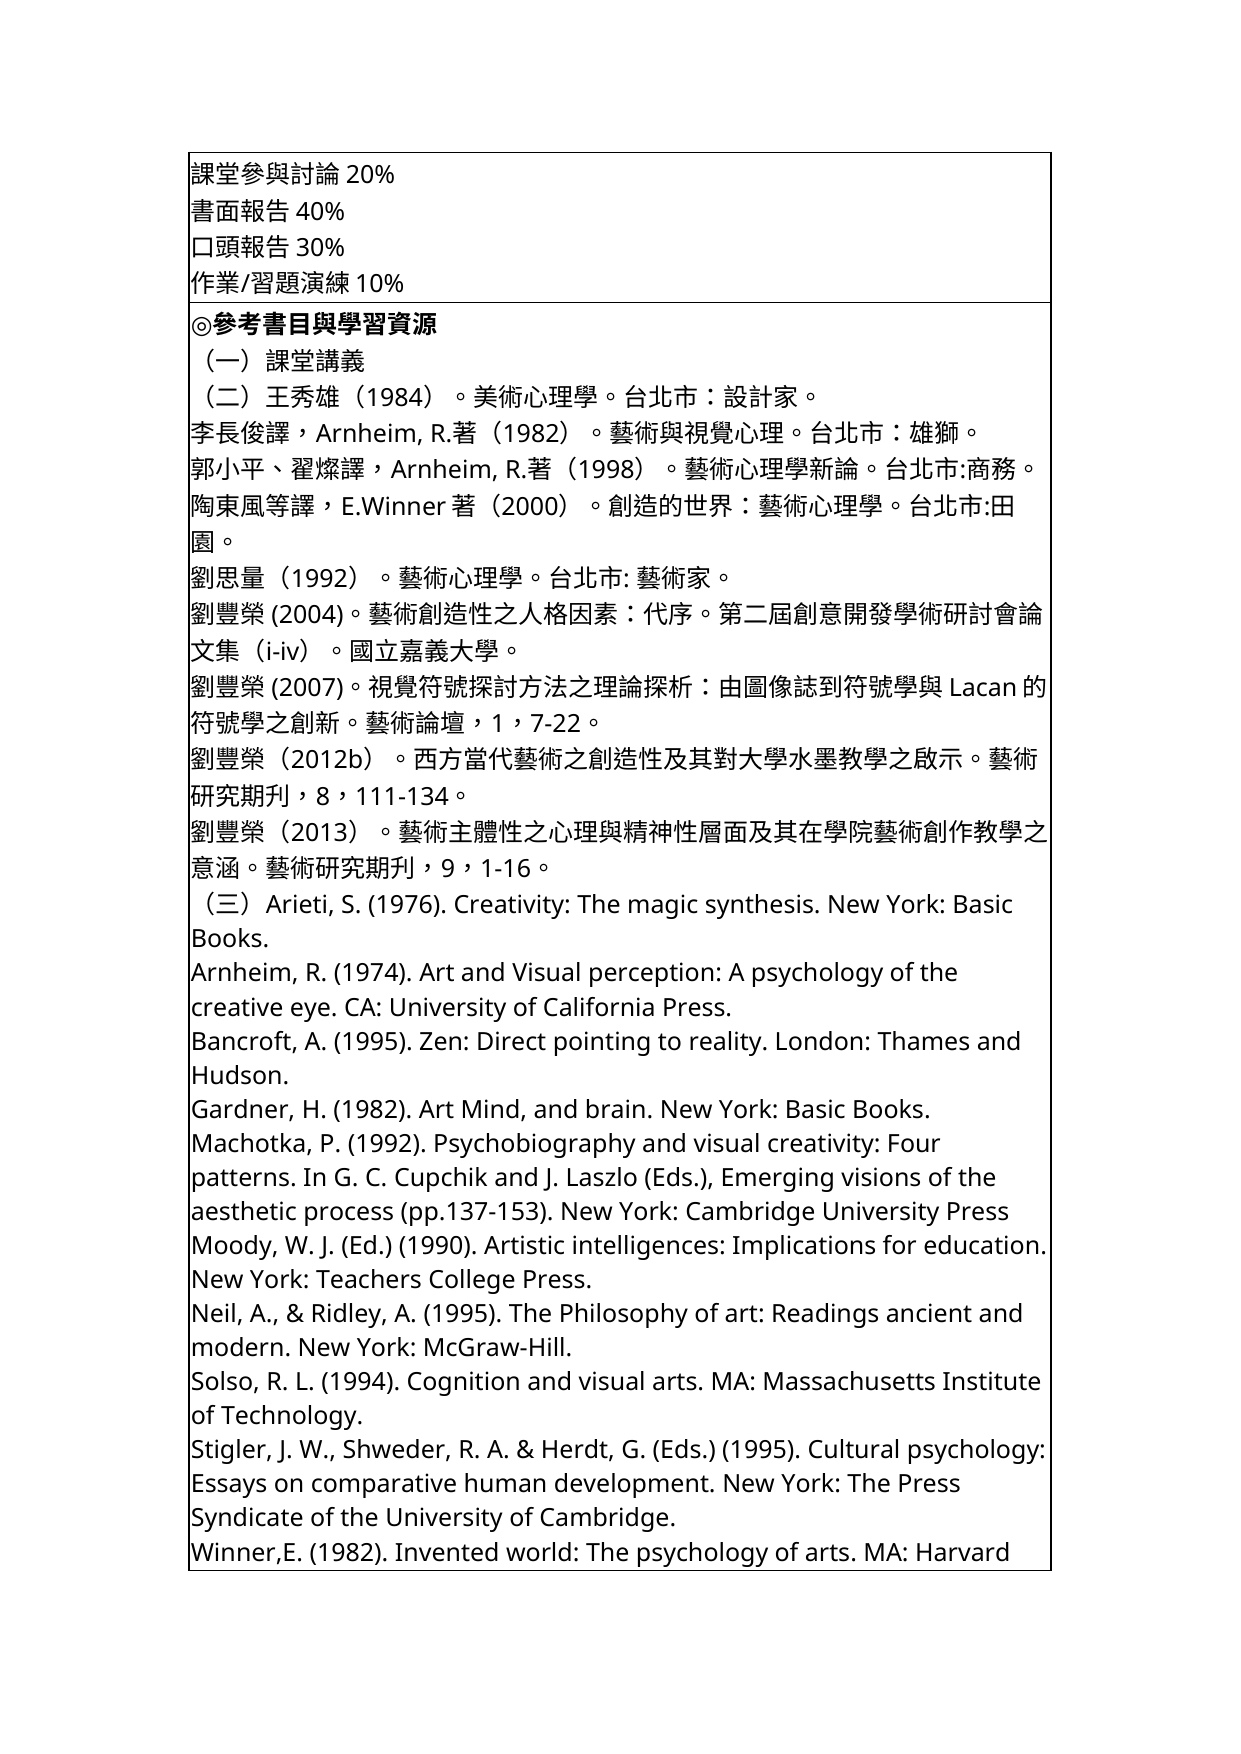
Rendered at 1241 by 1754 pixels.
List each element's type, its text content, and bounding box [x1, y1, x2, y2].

table_cell ◎參考書目與學習資源 （一）課堂講義 （二）王秀雄（1984）。美術心理學。台北市：設計家。 李長俊譯，Arnheim, R.著（1982）。藝術與視覺心理。台北市：雄獅。 郭小平、翟燦譯，Arnheim, R.著（1998）。藝術心理學新論。台北市:商務。 陶東風等譯，E.Winner著（2000）。創造的世界：藝術心理學。台北市:田園。 劉思量（1992）。藝術心理學。台北市: 藝術家。 劉豐榮 (2004)。藝術創造性之人格因素：代序。第二屆創意開發學術研討會論文集（i-iv）。國立嘉義大學。 劉豐榮 (2007)。視覺符號探討方法之理論探析：由圖像誌到符號學與Lacan的符號學之創新。藝術論壇，1，7-22。 劉豐榮（2012b）。西方當代藝術之創造性及其對大學水墨教學之啟示。藝術研究期刋，8，111-134。 劉豐榮（2013）。藝術主體性之心理與精神性層面及其在學院藝術創作教學之意涵。藝術研究期刋，9，1-16。 （三）Arieti, S. (1976). Creativity: The magic synthesis. New York: Basic Books. Arnheim, R. (1974). Art and Visual perception: A psychology of the creative eye. CA: University of California Press. Bancroft, A. (1995). Zen: Direct pointing to reality. London: Thames and Hudson. Gardner, H. (1982). Art Mind, and brain. New York: Basic Books. Machotka, P. (1992). Psychobiography and visual creativity: Four patterns. In G. C. Cupchik and J. Laszlo (Eds.), Emerging visions of the aesthetic process (pp.137-153). New York: Cambridge University Press Moody, W. J. (Ed.) (1990). Artistic intelligences: Implications for education. New York: Teachers College Press. Neil, A., & Ridley, A. (1995). The Philosophy of art: Readings ancient and modern. New York: McGraw-Hill. Solso, R. L. (1994). Cognition and visual arts. MA: Massachusetts Institute of Technology. Stigler, J. W., Shweder, R. A. & Herdt, G. (Eds.) (1995). Cultural psychology: Essays on comparative human development. New York: The Press Syndicate of the University of Cambridge. Winner,E. (1982). Invented world: The psychology of arts. MA: Harvard [190, 303, 1050, 1570]
table_cell 課堂參與討論20% 書面報告40% 口頭報告30% 作業/習題演練10% [190, 153, 1050, 301]
